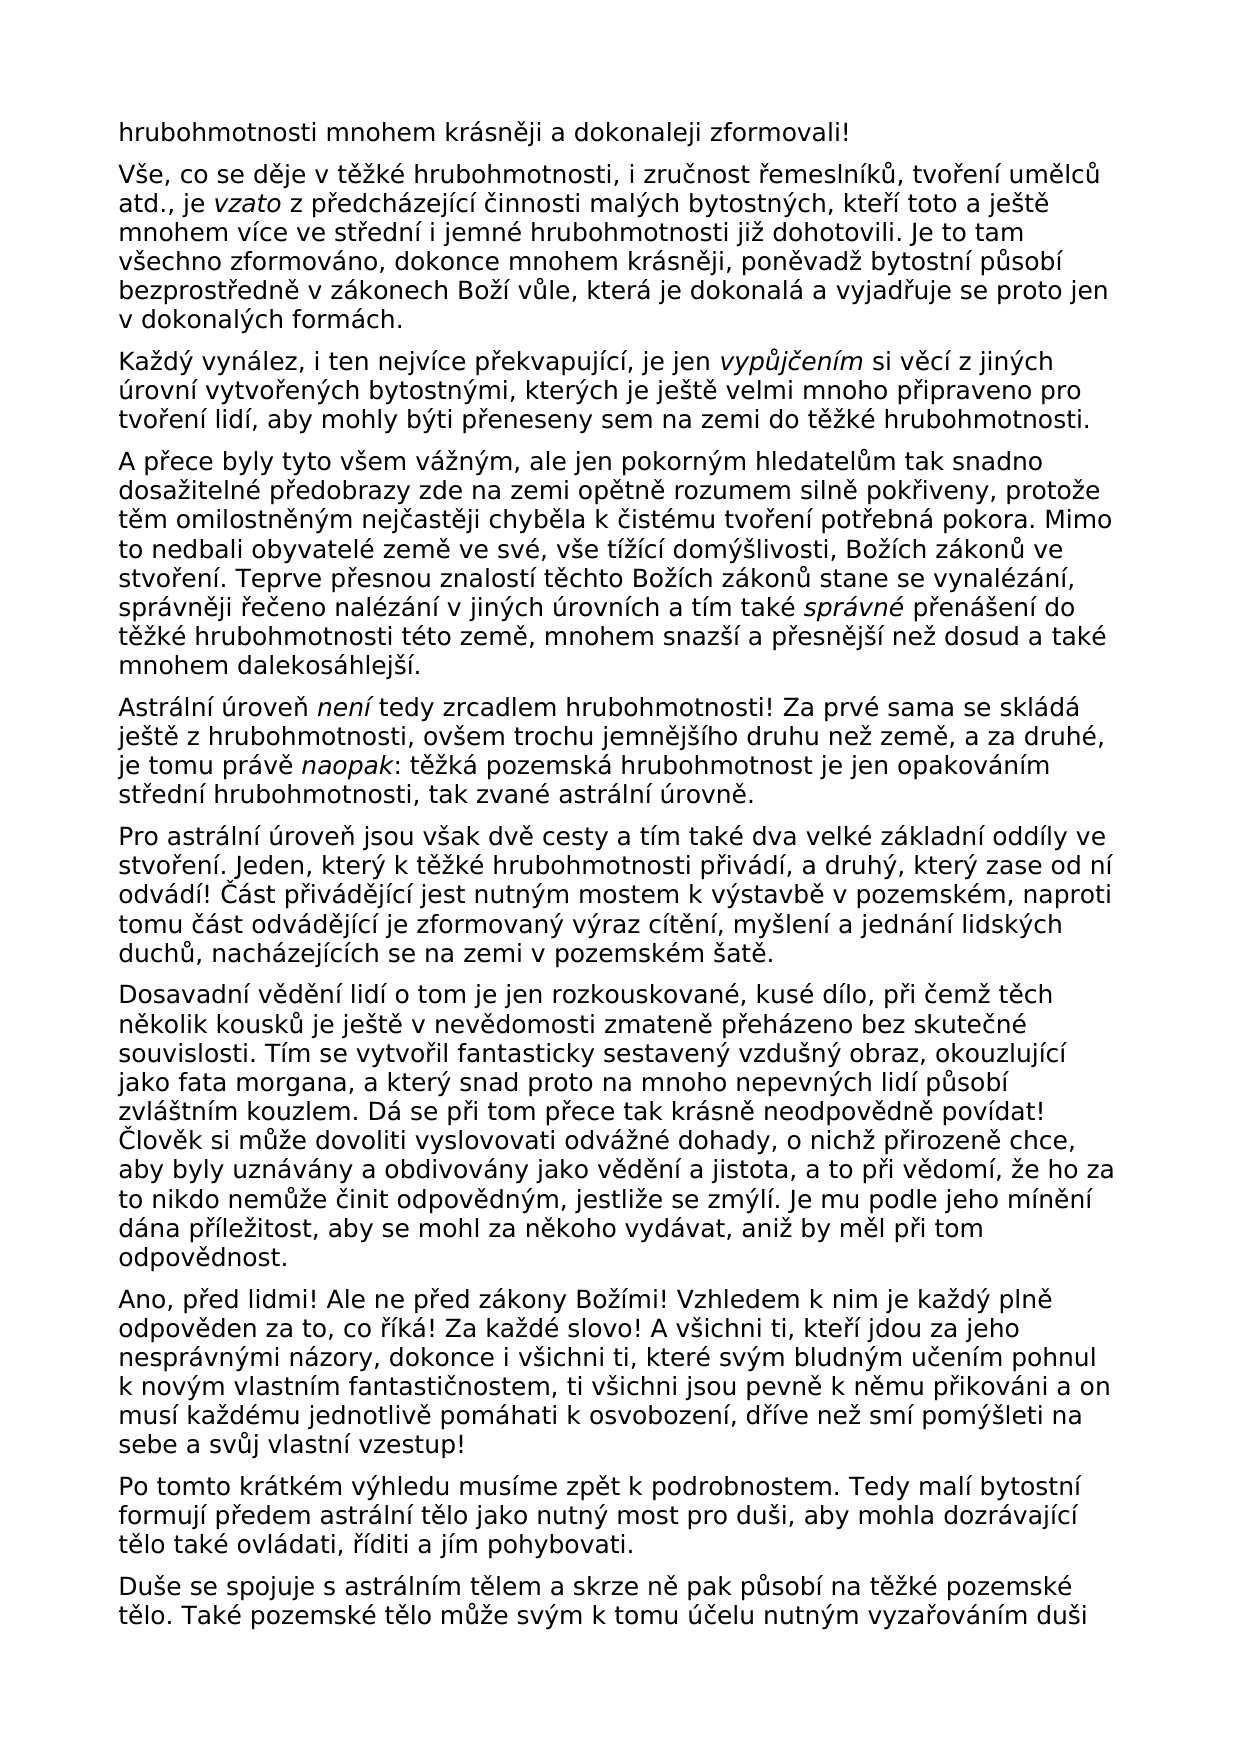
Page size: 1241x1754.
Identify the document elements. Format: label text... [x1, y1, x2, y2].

text Dosavadní vědění lidí o tom je jen rozkouskované, kusé dílo, při čemž těch několik kousků je ještě v nevědomosti zmateně přeházeno bez skutečné souvislosti. Tím se vytvořil fantasticky sestavený vzdušný obraz, okouzlující jako fata morgana, a který snad proto na mnoho nepevných lidí působí zvláštním kouzlem. Dá se při tom přece tak krásně neodpovědně povídat! Člověk si může dovoliti vyslovovati odvážné dohady, o nichž přirozeně chce, aby byly uznávány a obdivovány jako vědění a jistota, a to při vědomí, že ho za to nikdo nemůže činit odpovědným, jestliže se zmýlí. Je mu podle jeho mínění dána příležitost, aby se mohl za někoho vydávat, aniž by měl při tom odpovědnost. [118, 981, 1122, 1272]
text Vše, co se děje v těžké hrubohmotnosti, i zručnost řemeslníků, tvoření umělců atd., je vzato z předcházející činnosti malých bytostných, kteří toto a ještě mnohem více ve střední i jemné hrubohmotnosti již dohotovili. Je to tam všechno zformováno, dokonce mnohem krásněji, poněvadž bytostní působí bezprostředně v zákonech Boží vůle, která je dokonalá a vyjadřuje se proto jen v dokonalých formách. [118, 160, 1122, 335]
text Astrální úroveň není tedy zrcadlem hrubohmotnosti! Za prvé sama se skládá ještě z hrubohmotnosti, ovšem trochu jemnějšího druhu než země, a za druhé, je tomu právě naopak: těžká pozemská hrubohmotnost je jen opakováním střední hrubohmotnosti, tak zvané astrální úrovně. [118, 693, 1122, 810]
text Po tomto krátkém výhledu musíme zpět k podrobnostem. Tedy malí bytostní formují předem astrální tělo jako nutný most pro duši, aby mohla dozrávající tělo také ovládati, říditi a jím pohybovati. [118, 1472, 1122, 1560]
text Duše se spojuje s astrálním tělem a skrze ně pak působí na těžké pozemské tělo. Také pozemské tělo může svým k tomu účelu nutným vyzařováním duši [118, 1572, 1122, 1631]
text Ano, před lidmi! Ale ne před zákony Božími! Vzhledem k nim je každý plně odpověden za to, co říká! Za každé slovo! A všichni ti, kteří jdou za jeho nesprávnými názory, dokonce i všichni ti, které svým bludným učením pohnul k novým vlastním fantastičnostem, ti všichni jsou pevně k němu přikováni a on musí každému jednotlivě pomáhati k osvobození, dříve než smí pomýšleti na sebe a svůj vlastní vzestup! [118, 1285, 1122, 1460]
text A přece byly tyto všem vážným, ale jen pokorným hledatelům tak snadno dosažitelné předobrazy zde na zemi opětně rozumem silně pokřiveny, protože těm omilostněným nejčastěji chyběla k čistému tvoření potřebná pokora. Mimo to nedbali obyvatelé země ve své, vše tížící domýšlivosti, Božích zákonů ve stvoření. Teprve přesnou znalostí těchto Božích zákonů stane se vynalézání, správněji řečeno nalézání v jiných úrovních a tím také správné přenášení do těžké hrubohmotnosti této země, mnohem snazší a přesnější než dosud a také mnohem dalekosáhlejší. [118, 447, 1122, 681]
text Každý vynález, i ten nejvíce překvapující, je jen vypůjčením si věcí z jiných úrovní vytvořených bytostnými, kterých je ještě velmi mnoho připraveno pro tvoření lidí, aby mohly býti přeneseny sem na zemi do těžké hrubohmotnosti. [118, 347, 1122, 435]
text Pro astrální úroveň jsou však dvě cesty a tím také dva velké základní oddíly ve stvoření. Jeden, který k těžké hrubohmotnosti přivádí, a druhý, který zase od ní odvádí! Část přivádějící jest nutným mostem k výstavbě v pozemském, naproti tomu část odvádějící je zformovaný výraz cítění, myšlení a jednání lidských duchů, nacházejících se na zemi v pozemském šatě. [118, 822, 1122, 968]
text hrubohmotnosti mnohem krásněji a dokonaleji zformovali! [118, 118, 1122, 147]
